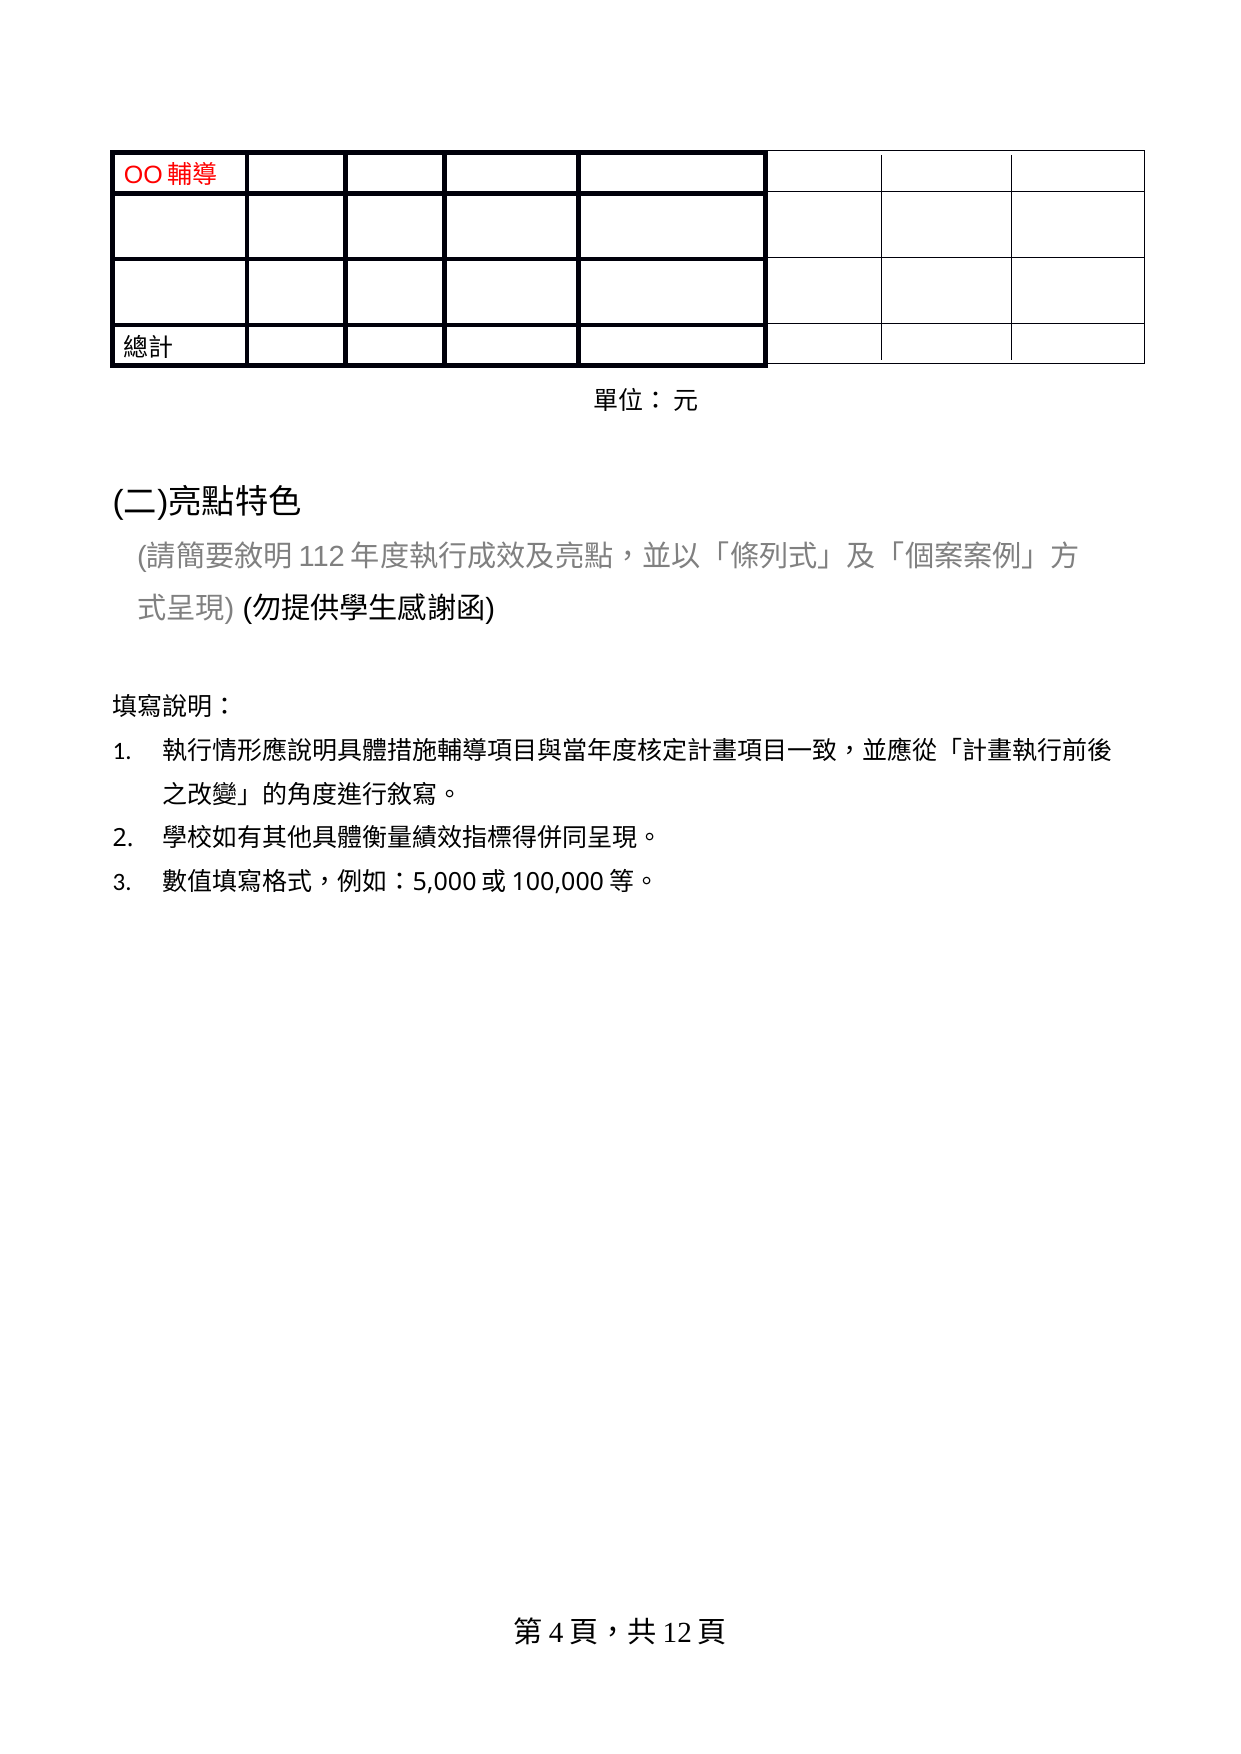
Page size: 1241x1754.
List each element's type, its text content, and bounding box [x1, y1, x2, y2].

text 式呈現) (勿提供學生感謝函) [112, 576, 1128, 628]
text (二)亮點特色 [112, 472, 1128, 524]
table_cell [581, 261, 763, 322]
table_cell [882, 151, 1011, 191]
list 執行情形應說明具體措施輔導項目與當年度核定計畫項目一致，並應從「計畫執行前後之改變」的角度進行敘寫。 [112, 724, 1128, 812]
table_cell [581, 196, 763, 257]
text 填寫說明： [112, 681, 1128, 724]
table_cell [447, 196, 576, 257]
table_cell [115, 261, 245, 322]
table_cell [249, 261, 343, 322]
table_cell [348, 261, 442, 322]
table_cell [1012, 258, 1144, 322]
table_cell [768, 151, 882, 191]
table_cell [882, 258, 1011, 322]
text (請簡要敘明112年度執行成效及亮點，並以「條列式」及「個案案例」方 [112, 524, 1128, 576]
table_cell [249, 155, 343, 191]
table_cell [768, 258, 881, 322]
table_cell [447, 327, 576, 363]
list 學校如有其他具體衡量績效指標得併同呈現。 [112, 812, 1128, 856]
table_cell [115, 196, 245, 257]
table_cell [348, 327, 442, 363]
table_cell [882, 324, 1011, 363]
table_cell [1011, 324, 1144, 363]
table_cell [768, 324, 882, 363]
table_cell 總計 [115, 327, 245, 363]
table_cell [768, 192, 881, 257]
table_cell [581, 327, 763, 363]
table_cell [447, 155, 576, 191]
table_cell [447, 261, 576, 322]
table_cell [348, 155, 442, 191]
table_cell [348, 196, 442, 257]
table_cell [581, 155, 763, 191]
table_cell [1011, 151, 1144, 191]
list 數值填寫格式，例如：5,000或100,000等。 [112, 856, 1128, 899]
table_cell [1012, 192, 1144, 257]
table_cell [249, 196, 343, 257]
table_cell [249, 327, 343, 363]
table_cell OO輔導 [115, 155, 245, 191]
table_cell [882, 192, 1011, 257]
text 單位： 元 [112, 368, 1128, 420]
